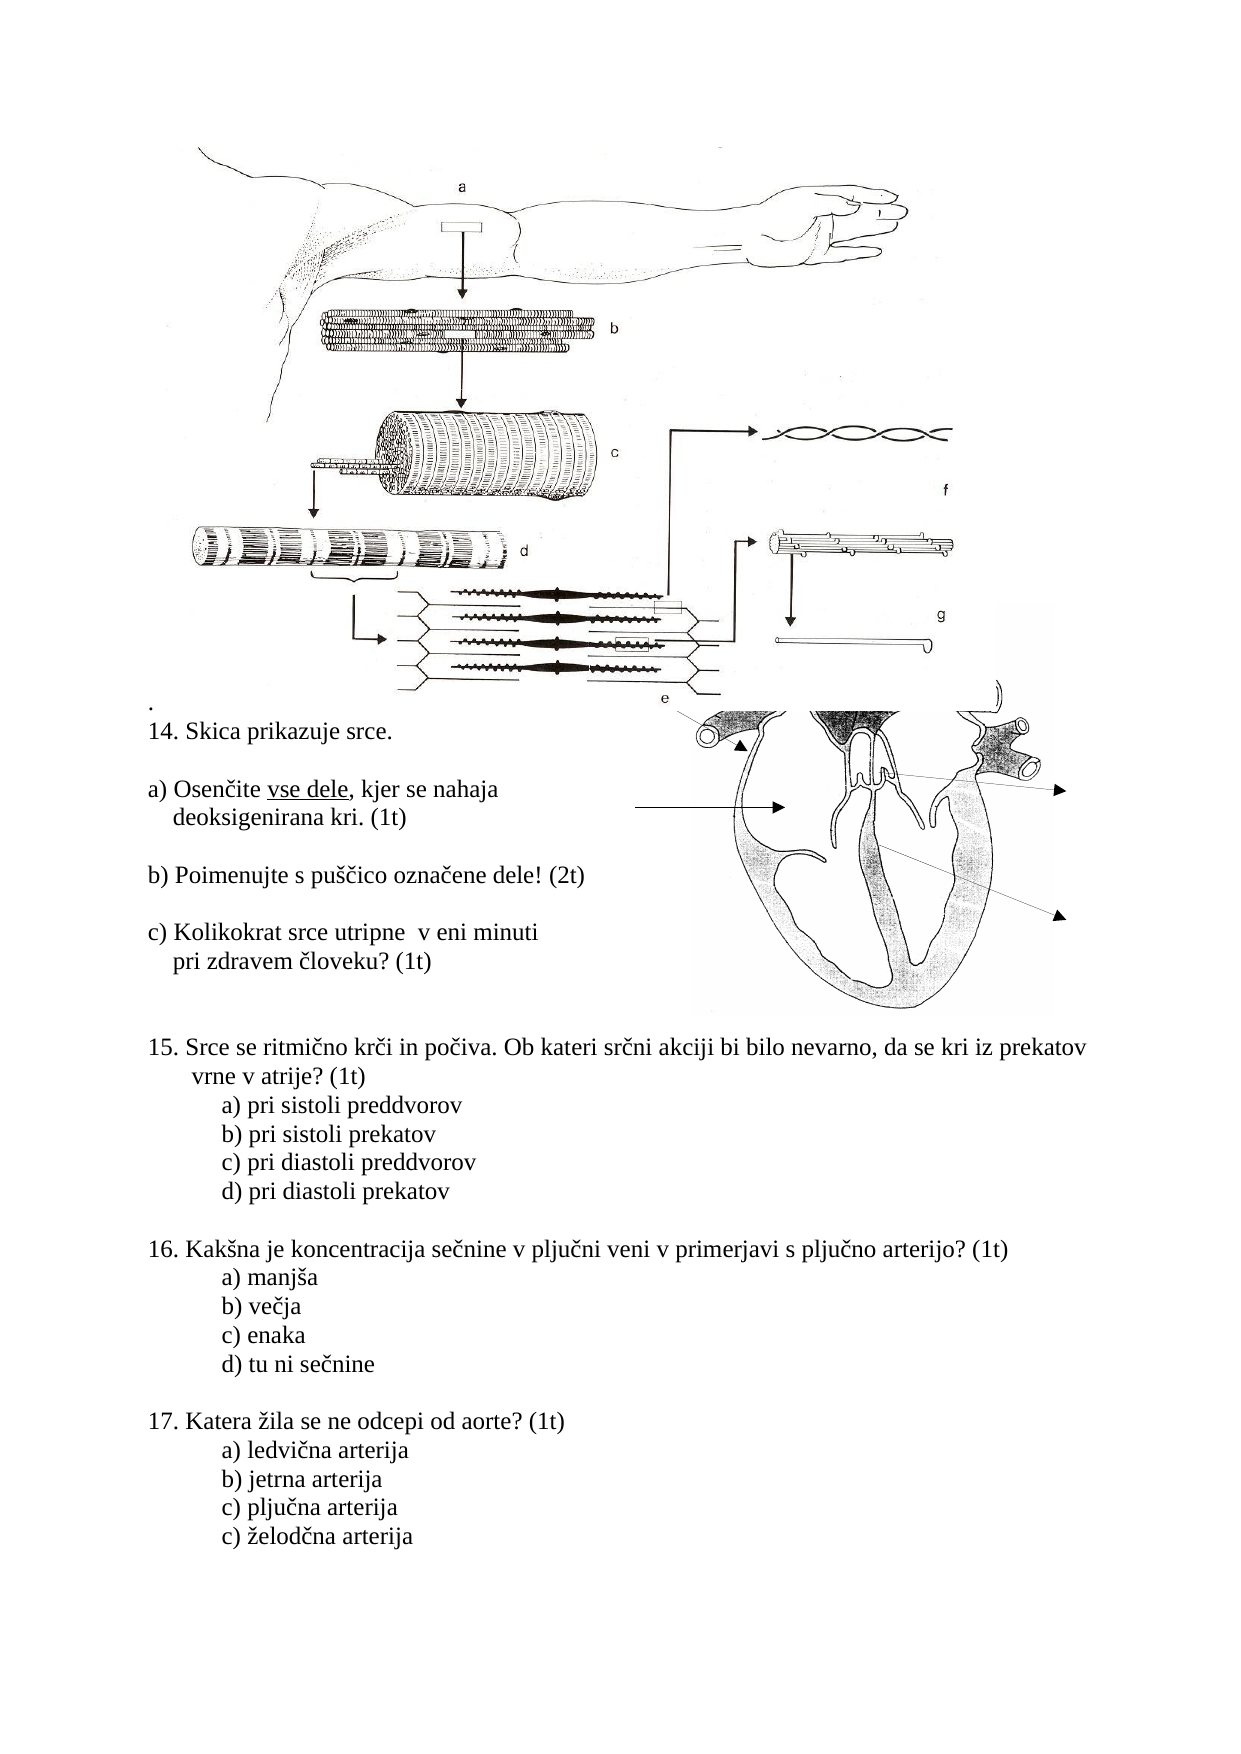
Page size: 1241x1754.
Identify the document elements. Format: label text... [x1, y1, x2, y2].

text b) jetrna arterija [148, 1464, 1093, 1492]
text d) tu ni sečnine [148, 1349, 1093, 1377]
text [1054, 774, 1093, 802]
text [1054, 946, 1093, 975]
text [1054, 802, 1093, 831]
text vrne v atrije? (1t) [148, 1061, 1093, 1090]
text 15. Srce se ritmično krči in počiva. Ob kateri srčni akciji bi bilo nevarno, da se kri iz prekatov [148, 1032, 1093, 1061]
text c) želodčna arterija [148, 1521, 1093, 1550]
text deoksigenirana kri. (1t) [148, 802, 691, 831]
text b) večja [148, 1291, 1093, 1320]
text d) pri diastoli prekatov [148, 1176, 1093, 1205]
text c) pri diastoli preddvorov [148, 1147, 1093, 1176]
text a) ledvična arterija [148, 1435, 1093, 1464]
text a) Osenčite vse dele, kjer se nahaja [148, 774, 691, 802]
text c) pljučna arterija [148, 1492, 1093, 1521]
text 16. Kakšna je koncentracija sečnine v pljučni veni v primerjavi s pljučno arterijo? (1t) [148, 1234, 1093, 1262]
text a) pri sistoli preddvorov [148, 1090, 1093, 1119]
text pri zdravem človeku? (1t) [148, 946, 691, 975]
text 17. Katera žila se ne odcepi od aorte? (1t) [148, 1406, 1093, 1435]
text a) manjša [148, 1262, 1093, 1291]
text . [148, 148, 683, 716]
text [996, 148, 1093, 716]
text c) Kolikokrat srce utripne v eni minuti [148, 917, 691, 946]
text b) Poimenujte s puščico označene dele! (2t) [148, 860, 691, 889]
text [680, 711, 691, 716]
text [1054, 917, 1093, 946]
text b) pri sistoli prekatov [148, 1119, 1093, 1147]
text [1054, 716, 1093, 745]
text [1054, 860, 1093, 889]
text c) enaka [148, 1320, 1093, 1349]
text 14. Skica prikazuje srce. [148, 716, 691, 745]
picture [153, 147, 1054, 1016]
